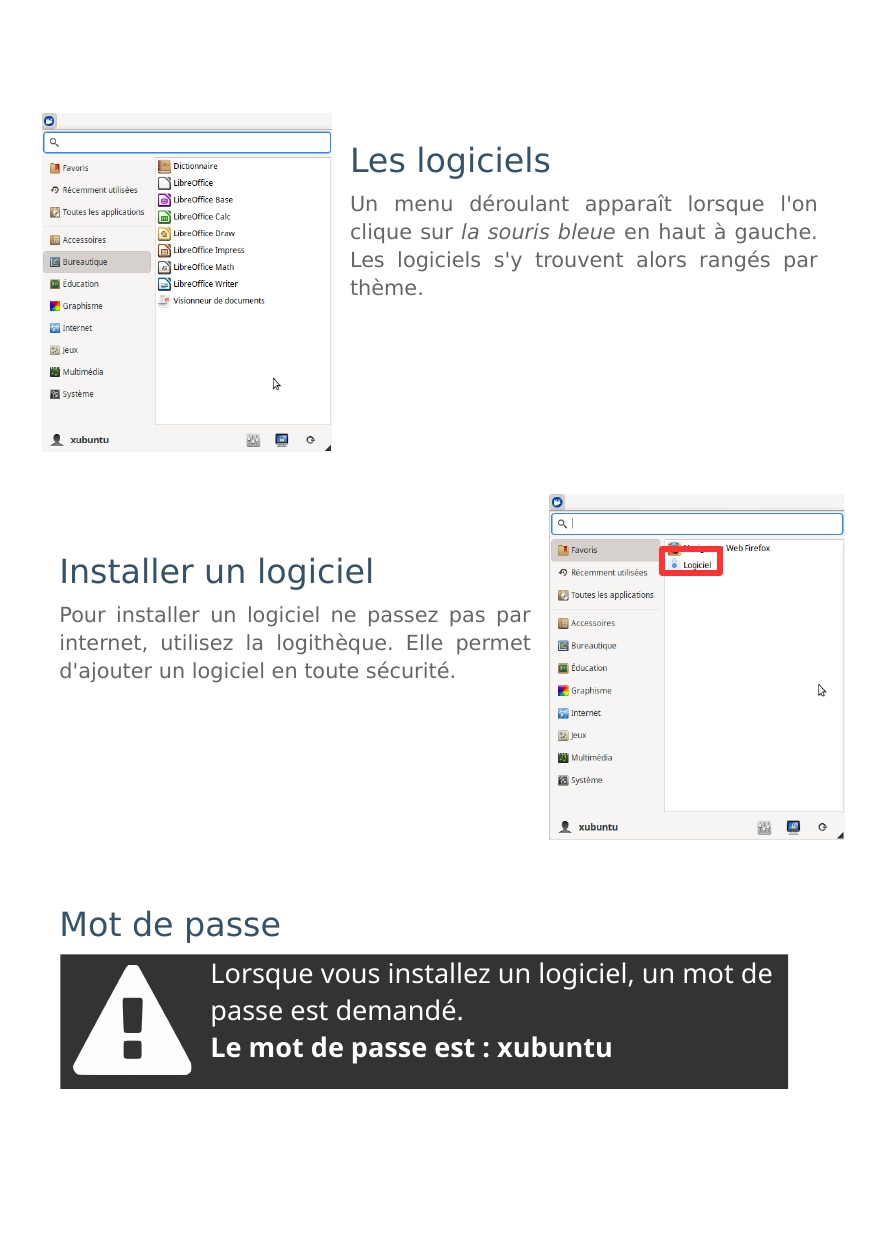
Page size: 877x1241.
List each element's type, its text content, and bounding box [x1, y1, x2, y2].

text Pour installer un logiciel ne passez pas par internet, utilisez la logithèque. Elle permet d'ajouter un logiciel en toute sécurité. [59, 603, 549, 683]
subtitle Installer un logiciel [59, 552, 549, 591]
text Un menu déroulant apparaît lorsque l'on clique sur la souris bleue en haut à gauche. Les logiciels s'y trouvent alors rangés par thème. [332, 192, 818, 300]
picture [73, 965, 192, 1075]
picture [549, 494, 845, 840]
subtitle Les logiciels [332, 141, 818, 180]
subtitle Mot de passe [59, 905, 818, 944]
picture [42, 113, 332, 452]
